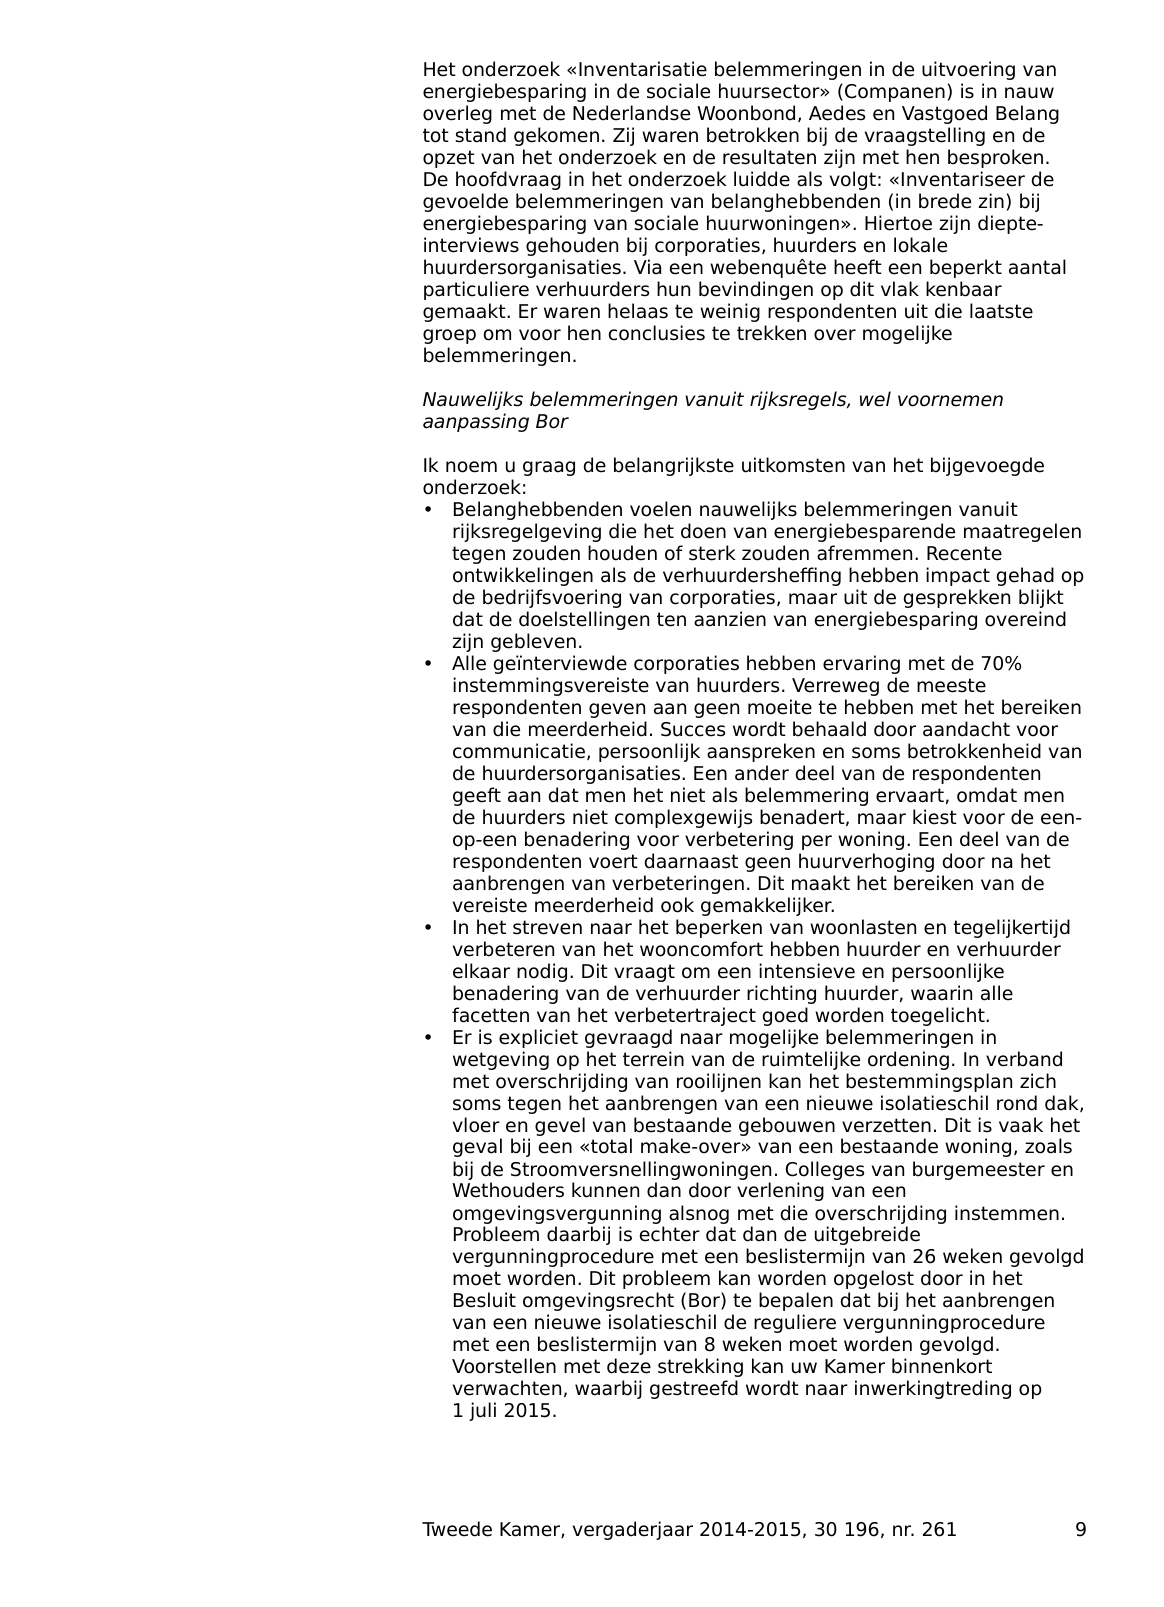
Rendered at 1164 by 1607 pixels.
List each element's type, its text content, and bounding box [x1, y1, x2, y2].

text • Alle geïnterviewde corporaties hebben ervaring met de 70% instemmingsvereiste van huurders. Verreweg de meeste respondenten geven aan geen moeite te hebben met het bereiken van die meerderheid. Succes wordt behaald door aandacht voor communicatie, persoonlijk aanspreken en soms betrokkenheid van de huurdersorganisaties. Een ander deel van de respondenten geeft aan dat men het niet als belemmering ervaart, omdat men de huurders niet complexgewijs benadert, maar kiest voor de een-op-een benadering voor verbetering per woning. Een deel van de respondenten voert daarnaast geen huurverhoging door na het aanbrengen van verbeteringen. Dit maakt het bereiken van de vereiste meerderheid ook gemakkelijker. [422, 653, 1087, 917]
text • Belanghebbenden voelen nauwelijks belemmeringen vanuit rijksregelgeving die het doen van energiebesparende maatregelen tegen zouden houden of sterk zouden afremmen. Recente ontwikkelingen als de verhuurdersheffing hebben impact gehad op de bedrijfsvoering van corporaties, maar uit de gesprekken blijkt dat de doelstellingen ten aanzien van energiebesparing overeind zijn gebleven. [422, 499, 1087, 653]
text • Er is expliciet gevraagd naar mogelijke belemmeringen in wetgeving op het terrein van de ruimtelijke ordening. In verband met overschrijding van rooilijnen kan het bestemmingsplan zich soms tegen het aanbrengen van een nieuwe isolatieschil rond dak, vloer en gevel van bestaande gebouwen verzetten. Dit is vaak het geval bij een «total make-over» van een bestaande woning, zoals bij de Stroomversnellingwoningen. Colleges van burgemeester en Wethouders kunnen dan door verlening van een omgevingsvergunning alsnog met die overschrijding instemmen. Probleem daarbij is echter dat dan de uitgebreide vergunningprocedure met een beslistermijn van 26 weken gevolgd moet worden. Dit probleem kan worden opgelost door in het Besluit omgevingsrecht (Bor) te bepalen dat bij het aanbrengen van een nieuwe isolatieschil de reguliere vergunningprocedure met een beslistermijn van 8 weken moet worden gevolgd. Voorstellen met deze strekking kan uw Kamer binnenkort verwachten, waarbij gestreefd wordt naar inwerkingtreding op 1 juli 2015. [422, 1027, 1087, 1422]
text • In het streven naar het beperken van woonlasten en tegelijkertijd verbeteren van het wooncomfort hebben huurder en verhuurder elkaar nodig. Dit vraagt om een intensieve en persoonlijke benadering van de verhuurder richting huurder, waarin alle facetten van het verbetertraject goed worden toegelicht. [422, 917, 1087, 1027]
text Ik noem u graag de belangrijkste uitkomsten van het bijgevoegde onderzoek: [422, 455, 1087, 499]
text De hoofdvraag in het onderzoek luidde als volgt: «Inventariseer de gevoelde belemmeringen van belanghebbenden (in brede zin) bij energiebesparing van sociale huurwoningen». Hiertoe zijn diepte-interviews gehouden bij corporaties, huurders en lokale huurdersorganisaties. Via een webenquête heeft een beperkt aantal particuliere verhuurders hun bevindingen op dit vlak kenbaar gemaakt. Er waren helaas te weinig respondenten uit die laatste groep om voor hen conclusies te trekken over mogelijke belemmeringen. [422, 169, 1087, 367]
subtitle Nauwelijks belemmeringen vanuit rijksregels, wel voornemen aanpassing Bor [422, 389, 1087, 433]
text Het onderzoek «Inventarisatie belemmeringen in de uitvoering van energiebesparing in de sociale huursector» (Companen) is in nauw overleg met de Nederlandse Woonbond, Aedes en Vastgoed Belang tot stand gekomen. Zij waren betrokken bij de vraagstelling en de opzet van het onderzoek en de resultaten zijn met hen besproken. [422, 59, 1087, 169]
